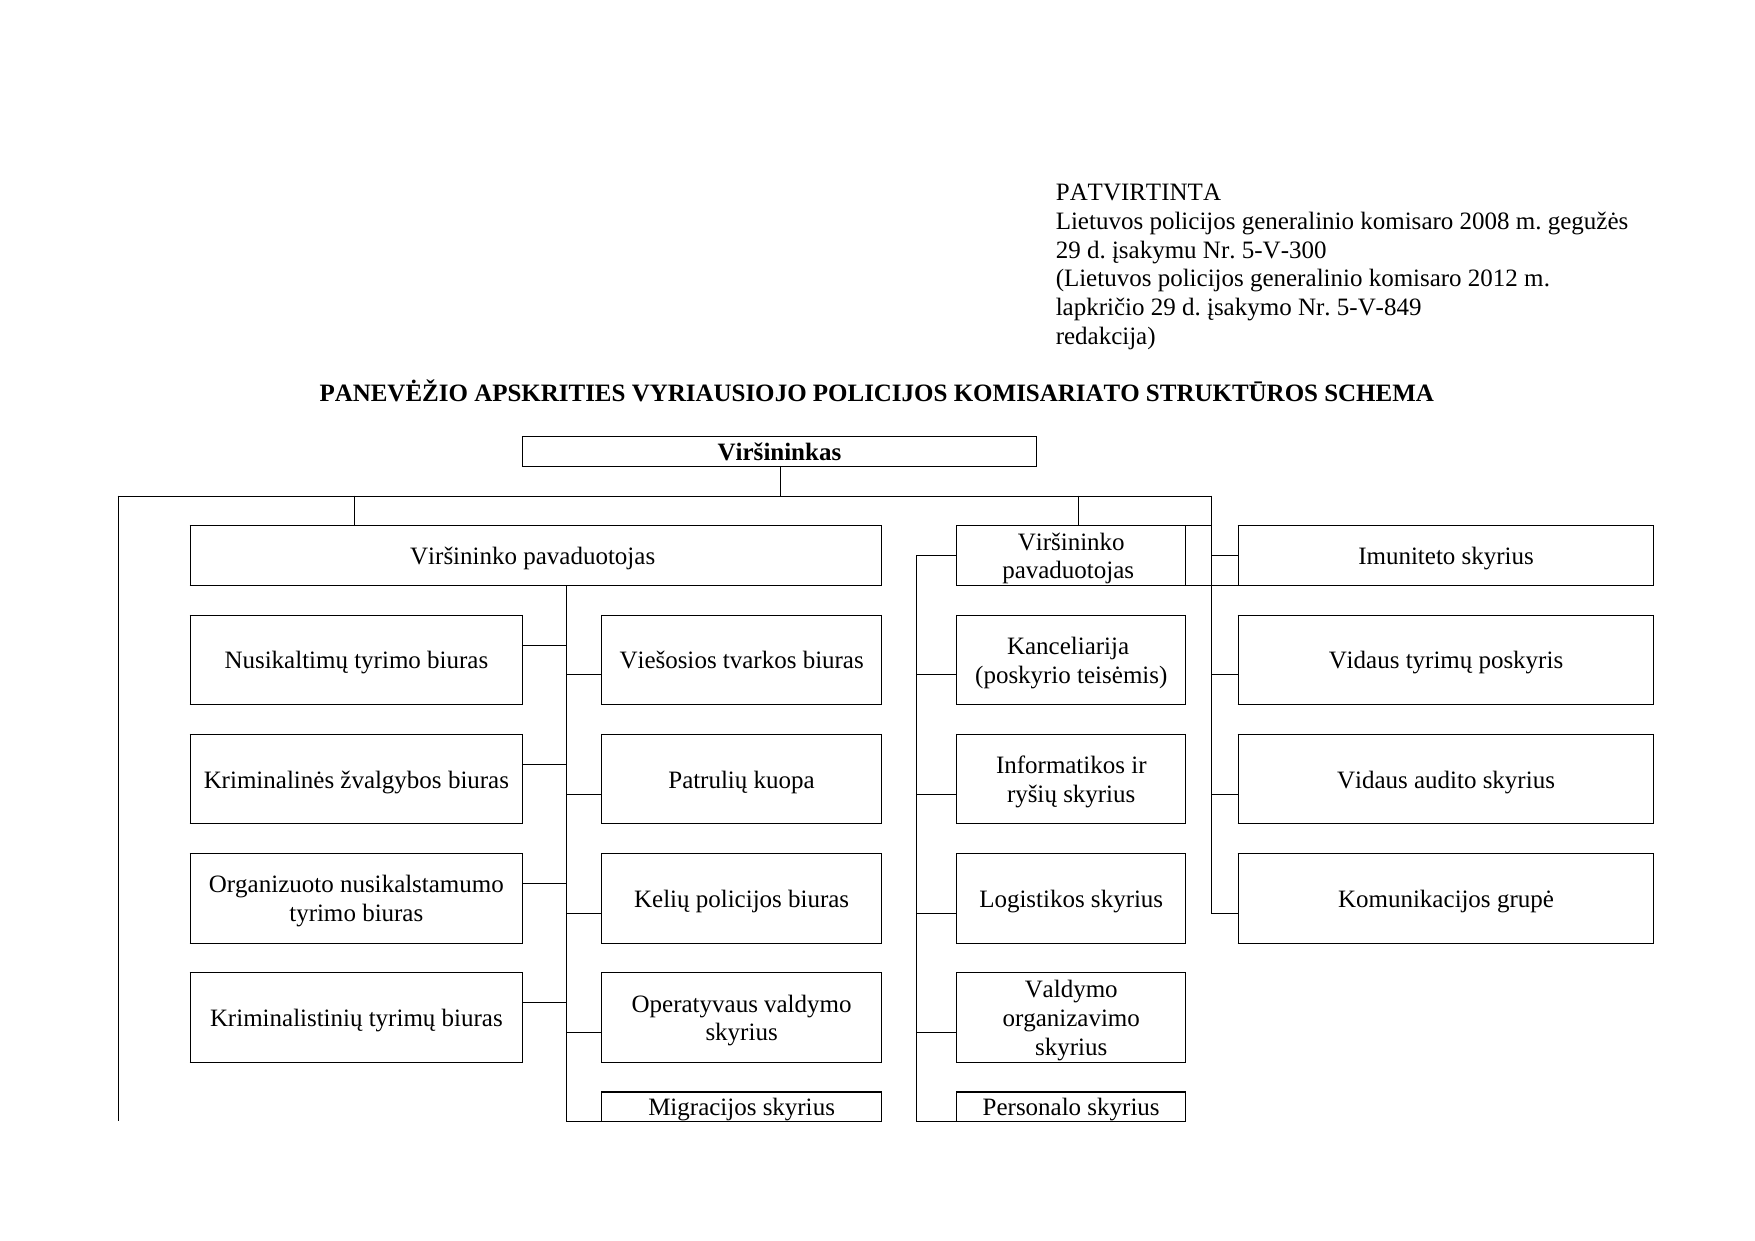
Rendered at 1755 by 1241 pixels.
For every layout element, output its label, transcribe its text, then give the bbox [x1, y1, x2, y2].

table_cell [150, 555, 190, 585]
table_cell [567, 586, 602, 615]
table_cell Informatikos ir ryšių skyrius [957, 735, 1185, 823]
table_cell [119, 1062, 150, 1091]
table_cell [150, 674, 190, 704]
table_cell [119, 734, 150, 823]
table_cell [119, 823, 150, 853]
table_cell [567, 972, 601, 1032]
table_cell [917, 1062, 957, 1091]
table_header [118, 436, 522, 466]
table_cell [882, 525, 956, 555]
text (Lietuvos policijos generalinio komisaro 2012 m. lapkričio 29 d. įsakymo Nr. 5-V-849 [1056, 263, 1636, 321]
table_cell [917, 1091, 956, 1121]
table_cell [150, 853, 190, 913]
table_cell [150, 913, 190, 942]
table_cell [917, 675, 956, 704]
table_cell [1212, 675, 1238, 704]
table_cell [119, 853, 150, 942]
table_cell [1212, 615, 1238, 674]
table_cell [522, 1062, 566, 1091]
table_cell [917, 853, 956, 913]
table_cell [1186, 794, 1211, 823]
table_cell [602, 1063, 881, 1091]
table_cell [1238, 824, 1653, 853]
table_cell [882, 615, 916, 674]
table_cell Logistikos skyrius [957, 854, 1185, 942]
table_cell [1238, 972, 1653, 1062]
table_cell [119, 615, 150, 704]
table_cell [150, 972, 190, 1032]
table_cell [523, 674, 566, 704]
table_cell [602, 944, 881, 972]
table_cell [1212, 586, 1238, 615]
table_cell [1212, 556, 1238, 585]
table_cell [1212, 943, 1238, 972]
table_cell [150, 497, 354, 525]
table_cell [781, 467, 1036, 496]
table_cell [1185, 704, 1211, 734]
table_cell [957, 705, 1185, 734]
table_cell [523, 884, 566, 913]
table_cell [602, 824, 881, 853]
table_cell [1238, 1091, 1653, 1121]
table_cell [882, 555, 916, 585]
table_cell [957, 944, 1185, 972]
table_cell [1185, 943, 1212, 972]
table_cell [1186, 674, 1211, 704]
table_cell [118, 466, 522, 496]
table_cell [150, 1091, 190, 1121]
table_cell Kriminalinės žvalgybos biuras [191, 735, 522, 823]
table_cell [523, 972, 566, 1002]
table_cell [119, 497, 150, 525]
table_cell [882, 913, 916, 942]
text Lietuvos policijos generalinio komisaro 2008 m. gegužės 29 d. įsakymu Nr. 5-V-300 [1056, 206, 1636, 263]
table_cell Kriminalistinių tyrimų biuras [191, 973, 522, 1062]
table_cell [1186, 913, 1212, 942]
table_cell [150, 704, 190, 734]
table_cell [1186, 734, 1211, 793]
table_cell [523, 794, 566, 823]
table_cell [119, 585, 150, 615]
table_cell [567, 1062, 602, 1091]
table_cell [882, 1032, 916, 1062]
table_cell [150, 794, 190, 823]
table_cell [917, 585, 957, 615]
table_cell [881, 1062, 916, 1091]
table_cell [119, 943, 150, 972]
table_cell [522, 586, 566, 615]
table_cell Imuniteto skyrius [1239, 526, 1653, 585]
table_cell [1238, 1062, 1653, 1091]
table_cell [190, 586, 522, 615]
table_cell [1185, 823, 1211, 853]
table_cell Patrulių kuopa [602, 735, 881, 823]
table_cell [522, 823, 566, 853]
table_cell [119, 972, 150, 1062]
table_cell Vidaus tyrimų poskyris [1239, 616, 1653, 704]
table_cell [881, 943, 916, 972]
table_cell [190, 1063, 522, 1091]
table_cell [917, 823, 957, 853]
table_cell [355, 497, 522, 525]
table_cell [523, 1003, 566, 1032]
table_cell [1212, 972, 1238, 1032]
table_cell [1212, 496, 1420, 525]
table_cell [567, 1033, 601, 1062]
table_cell [1238, 705, 1653, 734]
table_cell [150, 1062, 190, 1091]
table_cell [523, 734, 566, 764]
table_header [1037, 436, 1653, 466]
table_cell [1212, 853, 1238, 913]
table_cell Viešosios tvarkos biuras [602, 616, 881, 704]
table_cell [881, 704, 916, 734]
table_cell [119, 704, 150, 734]
table_cell [1238, 586, 1653, 615]
table_cell [567, 675, 601, 704]
table_cell Vidaus audito skyrius [1239, 735, 1653, 823]
table_cell Personalo skyrius [957, 1093, 1185, 1121]
table_cell [567, 853, 601, 913]
table_cell Valdymo organizavimo skyrius [957, 973, 1185, 1062]
table_cell Viršininko pavaduotojas [191, 526, 881, 585]
table_cell [150, 943, 190, 972]
table_cell [567, 704, 602, 734]
table_cell [1212, 704, 1238, 734]
table_cell [523, 646, 566, 674]
table_cell [150, 585, 190, 615]
table_cell [957, 1063, 1185, 1091]
table_cell [567, 615, 601, 674]
table_cell [1186, 1032, 1212, 1062]
table_cell Organizuoto nusikalstamumo tyrimo biuras [191, 854, 522, 942]
table_cell Kanceliarija (poskyrio teisėmis) [957, 616, 1185, 704]
table_cell [1186, 526, 1211, 555]
table_cell [522, 704, 566, 734]
table_cell [917, 795, 956, 823]
table_cell Komunikacijos grupė [1239, 854, 1653, 942]
table_cell [917, 734, 956, 793]
table_cell [1186, 555, 1211, 585]
table_cell Viršininko pavaduotojas [957, 526, 1185, 585]
table_cell [1212, 1062, 1238, 1091]
table_cell [882, 674, 916, 704]
table_cell [917, 972, 956, 1032]
table_cell [1185, 1062, 1212, 1091]
table_cell [523, 765, 566, 793]
table_cell [1079, 497, 1211, 525]
table_cell [882, 734, 916, 793]
table_cell [150, 615, 190, 674]
table_cell [150, 734, 190, 793]
table_cell [917, 1033, 956, 1062]
table_cell [150, 823, 190, 853]
text PATVIRTINTA [1056, 177, 1636, 206]
table_cell [1185, 586, 1211, 615]
table_cell [957, 824, 1185, 853]
table_cell [1186, 853, 1211, 913]
table_cell [1212, 795, 1238, 823]
table_cell [567, 1091, 601, 1121]
table_cell [917, 914, 956, 942]
table_cell [1036, 466, 1653, 496]
table_cell [119, 525, 150, 585]
table_cell [1420, 496, 1653, 525]
table_cell [781, 497, 1078, 525]
table_cell [567, 795, 601, 823]
table_cell [881, 585, 916, 615]
table_header Viršininkas [523, 437, 1036, 466]
table_cell [190, 1091, 522, 1121]
table_cell [522, 1091, 566, 1121]
table_cell [150, 525, 190, 555]
table_cell [522, 497, 781, 525]
table_cell [190, 705, 522, 734]
table_cell [1238, 944, 1653, 972]
table_cell [523, 913, 566, 942]
table_cell [957, 586, 1185, 615]
table_cell [1186, 972, 1212, 1032]
table_cell [1212, 914, 1238, 942]
table_cell [1212, 734, 1238, 793]
table_cell [882, 972, 916, 1032]
table_cell [567, 914, 601, 942]
table_cell [917, 556, 956, 585]
table_cell [150, 1032, 190, 1062]
table_cell [523, 615, 566, 644]
table_cell [917, 704, 957, 734]
table_cell [567, 823, 602, 853]
table_cell Nusikaltimų tyrimo biuras [191, 616, 522, 704]
table_cell [190, 944, 522, 972]
table_cell [119, 1091, 150, 1121]
table_cell [917, 615, 956, 674]
table_cell Operatyvaus valdymo skyrius [602, 973, 881, 1062]
table_cell [882, 1091, 916, 1121]
table_cell [567, 943, 602, 972]
table_cell [523, 853, 566, 883]
table_cell [1212, 1032, 1238, 1062]
table_cell [190, 824, 522, 853]
table_cell [523, 1032, 566, 1062]
table_cell [1186, 615, 1211, 674]
table_cell Migracijos skyrius [602, 1093, 881, 1121]
table_cell [882, 853, 916, 913]
table_cell [882, 794, 916, 823]
table_cell [522, 943, 566, 972]
table_cell [1212, 1091, 1238, 1121]
table_cell [881, 823, 916, 853]
table_cell [1212, 823, 1238, 853]
table_cell Kelių policijos biuras [602, 854, 881, 942]
table_cell [602, 705, 881, 734]
table_cell [567, 734, 601, 793]
table_cell [522, 467, 780, 496]
table_cell [1186, 1091, 1212, 1121]
text redakcija) [1056, 321, 1636, 350]
text PANEVĖŽIO APSKRITIES VYRIAUSIOJO POLICIJOS KOMISARIATO STRUKTŪROS SCHEMA [118, 378, 1636, 407]
table_cell [917, 943, 957, 972]
table_cell [1212, 525, 1238, 555]
table_cell [602, 586, 881, 615]
